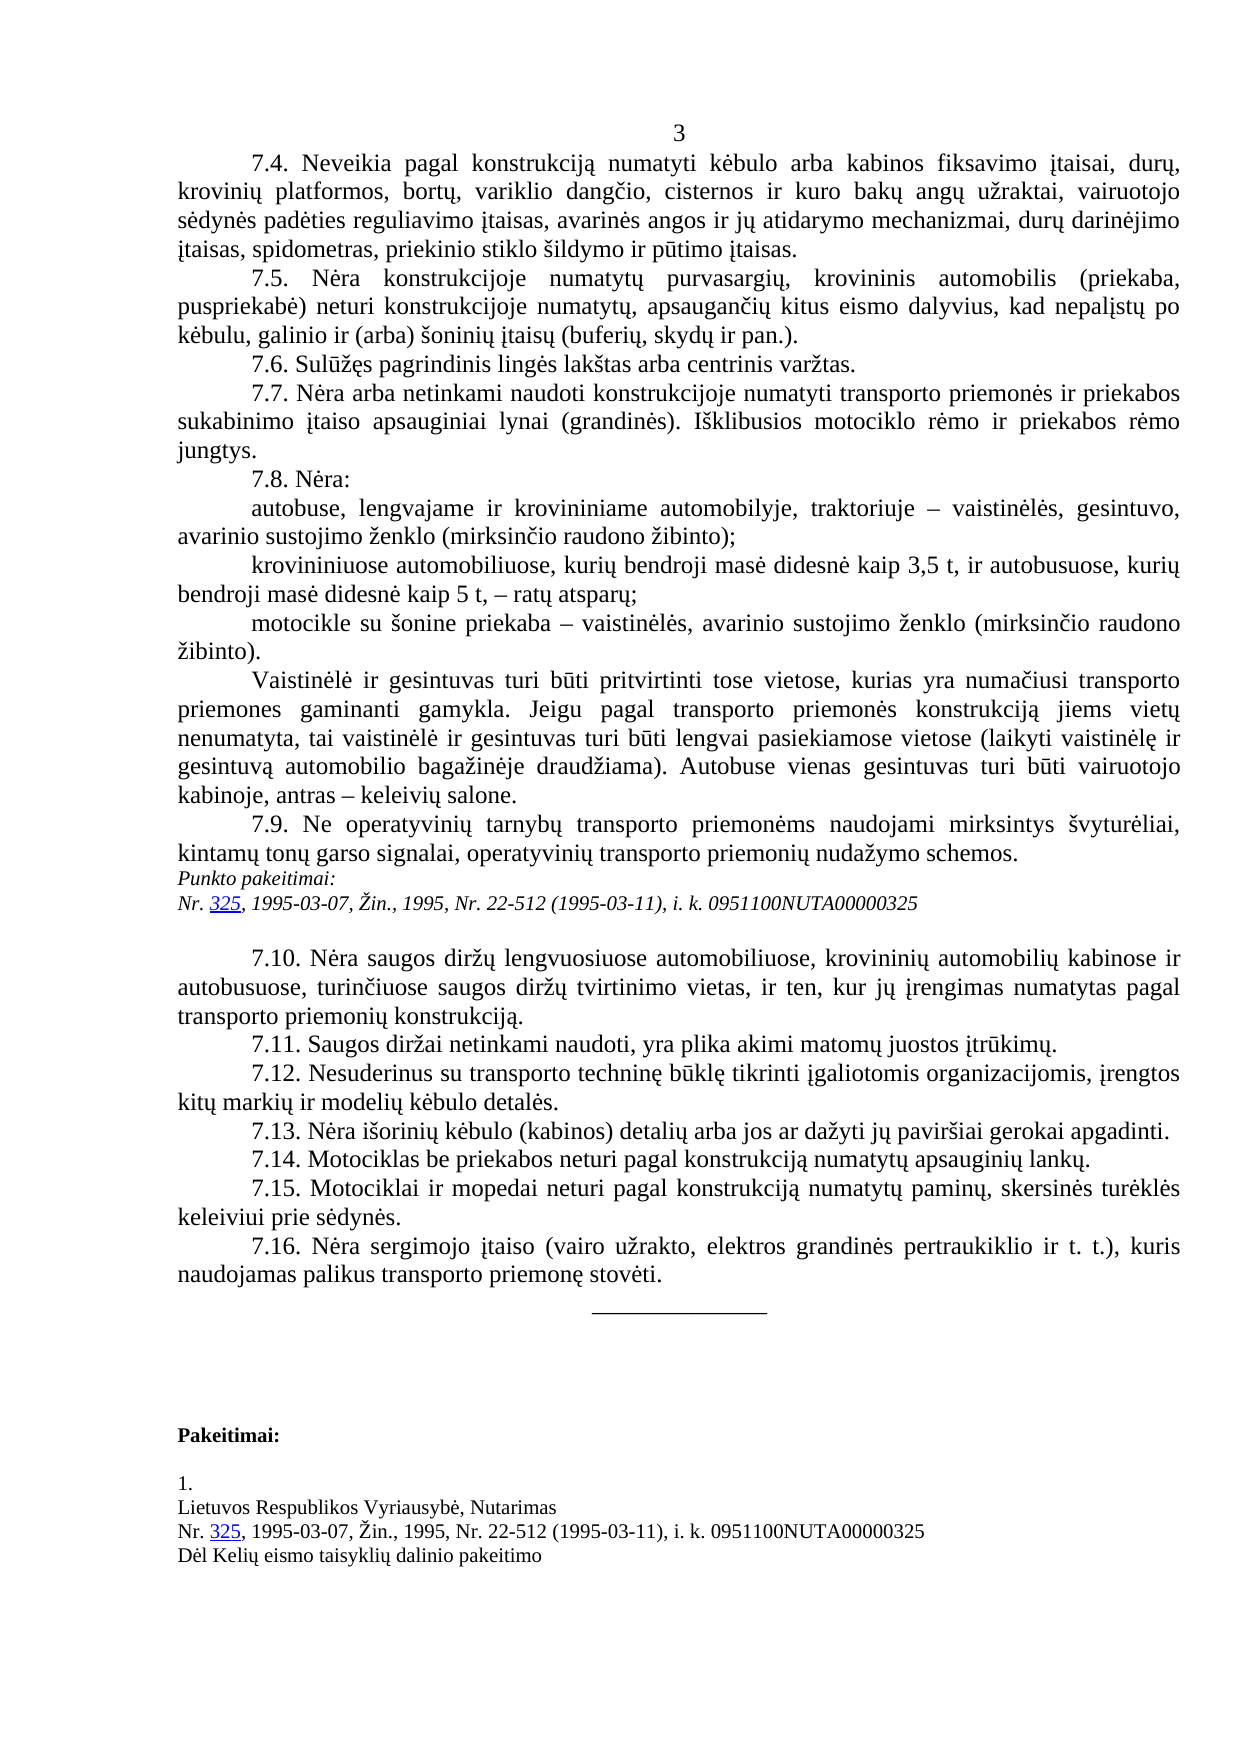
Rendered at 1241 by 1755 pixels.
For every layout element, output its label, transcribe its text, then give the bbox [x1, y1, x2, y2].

text autobuse, lengvajame ir krovininiame automobilyje, traktoriuje – vaistinėlės, gesintuvo, avarinio sustojimo ženklo (mirksinčio raudono žibinto); [177, 493, 1181, 550]
text Dėl Kelių eismo taisyklių dalinio pakeitimo [177, 1543, 1181, 1567]
text motocikle su šonine priekaba – vaistinėlės, avarinio sustojimo ženklo (mirksinčio raudono žibinto). [177, 608, 1181, 665]
text Nr. 325, 1995-03-07, Žin., 1995, Nr. 22-512 (1995-03-11), i. k. 0951100NUTA00000325 [177, 890, 1181, 914]
text 7.11. Saugos diržai netinkami naudoti, yra plika akimi matomų juostos įtrūkimų. [177, 1029, 1181, 1058]
text 7.9. Ne operatyvinių tarnybų transporto priemonėms naudojami mirksintys švyturėliai, kintamų tonų garso signalai, operatyvinių transporto priemonių nudažymo schemos. [177, 809, 1181, 866]
text 7.4. Neveikia pagal konstrukciją numatyti kėbulo arba kabinos fiksavimo įtaisai, durų, krovinių platformos, bortų, variklio dangčio, cisternos ir kuro bakų angų užraktai, vairuotojo sėdynės padėties reguliavimo įtaisas, avarinės angos ir jų atidarymo mechanizmai, durų darinėjimo įtaisas, spidometras, priekinio stiklo šildymo ir pūtimo įtaisas. [177, 148, 1181, 263]
text 7.10. Nėra saugos diržų lengvuosiuose automobiliuose, krovininių automobilių kabinose ir autobusuose, turinčiuose saugos diržų tvirtinimo vietas, ir ten, kur jų įrengimas numatytas pagal transporto priemonių konstrukciją. [177, 943, 1181, 1029]
text 7.6. Sulūžęs pagrindinis lingės lakštas arba centrinis varžtas. [177, 349, 1181, 378]
text 7.5. Nėra konstrukcijoje numatytų purvasargių, krovininis automobilis (priekaba, puspriekabė) neturi konstrukcijoje numatytų, apsaugančių kitus eismo dalyvius, kad nepalįstų po kėbulu, galinio ir (arba) šoninių įtaisų (buferių, skydų ir pan.). [177, 263, 1181, 349]
text 7.7. Nėra arba netinkami naudoti konstrukcijoje numatyti transporto priemonės ir priekabos sukabinimo įtaiso apsauginiai lynai (grandinės). Išklibusios motociklo rėmo ir priekabos rėmo jungtys. [177, 378, 1181, 464]
text 7.12. Nesuderinus su transporto techninę būklę tikrinti įgaliotomis organizacijomis, įrengtos kitų markių ir modelių kėbulo detalės. [177, 1058, 1181, 1116]
text krovininiuose automobiliuose, kurių bendroji masė didesnė kaip 3,5 t, ir autobusuose, kurių bendroji masė didesnė kaip 5 t, – ratų atsparų; [177, 550, 1181, 608]
text ______________ [177, 1288, 1181, 1317]
text 1. [177, 1471, 1181, 1495]
text Nr. 325, 1995-03-07, Žin., 1995, Nr. 22-512 (1995-03-11), i. k. 0951100NUTA00000325 [177, 1519, 1181, 1543]
text 7.15. Motociklai ir mopedai neturi pagal konstrukciją numatytų paminų, skersinės turėklės keleiviui prie sėdynės. [177, 1173, 1181, 1231]
text Punkto pakeitimai: [177, 866, 1181, 890]
text Lietuvos Respublikos Vyriausybė, Nutarimas [177, 1495, 1181, 1519]
text Pakeitimai: [177, 1423, 1181, 1447]
text 7.14. Motociklas be priekabos neturi pagal konstrukciją numatytų apsauginių lankų. [177, 1144, 1181, 1173]
text 7.8. Nėra: [177, 464, 1181, 493]
text 7.16. Nėra sergimojo įtaiso (vairo užrakto, elektros grandinės pertraukiklio ir t. t.), kuris naudojamas palikus transporto priemonę stovėti. [177, 1231, 1181, 1288]
text 7.13. Nėra išorinių kėbulo (kabinos) detalių arba jos ar dažyti jų paviršiai gerokai apgadinti. [177, 1116, 1181, 1144]
text Vaistinėlė ir gesintuvas turi būti pritvirtinti tose vietose, kurias yra numačiusi transporto priemones gaminanti gamykla. Jeigu pagal transporto priemonės konstrukciją jiems vietų nenumatyta, tai vaistinėlė ir gesintuvas turi būti lengvai pasiekiamose vietose (laikyti vaistinėlę ir gesintuvą automobilio bagažinėje draudžiama). Autobuse vienas gesintuvas turi būti vairuotojo kabinoje, antras – keleivių salone. [177, 665, 1181, 809]
